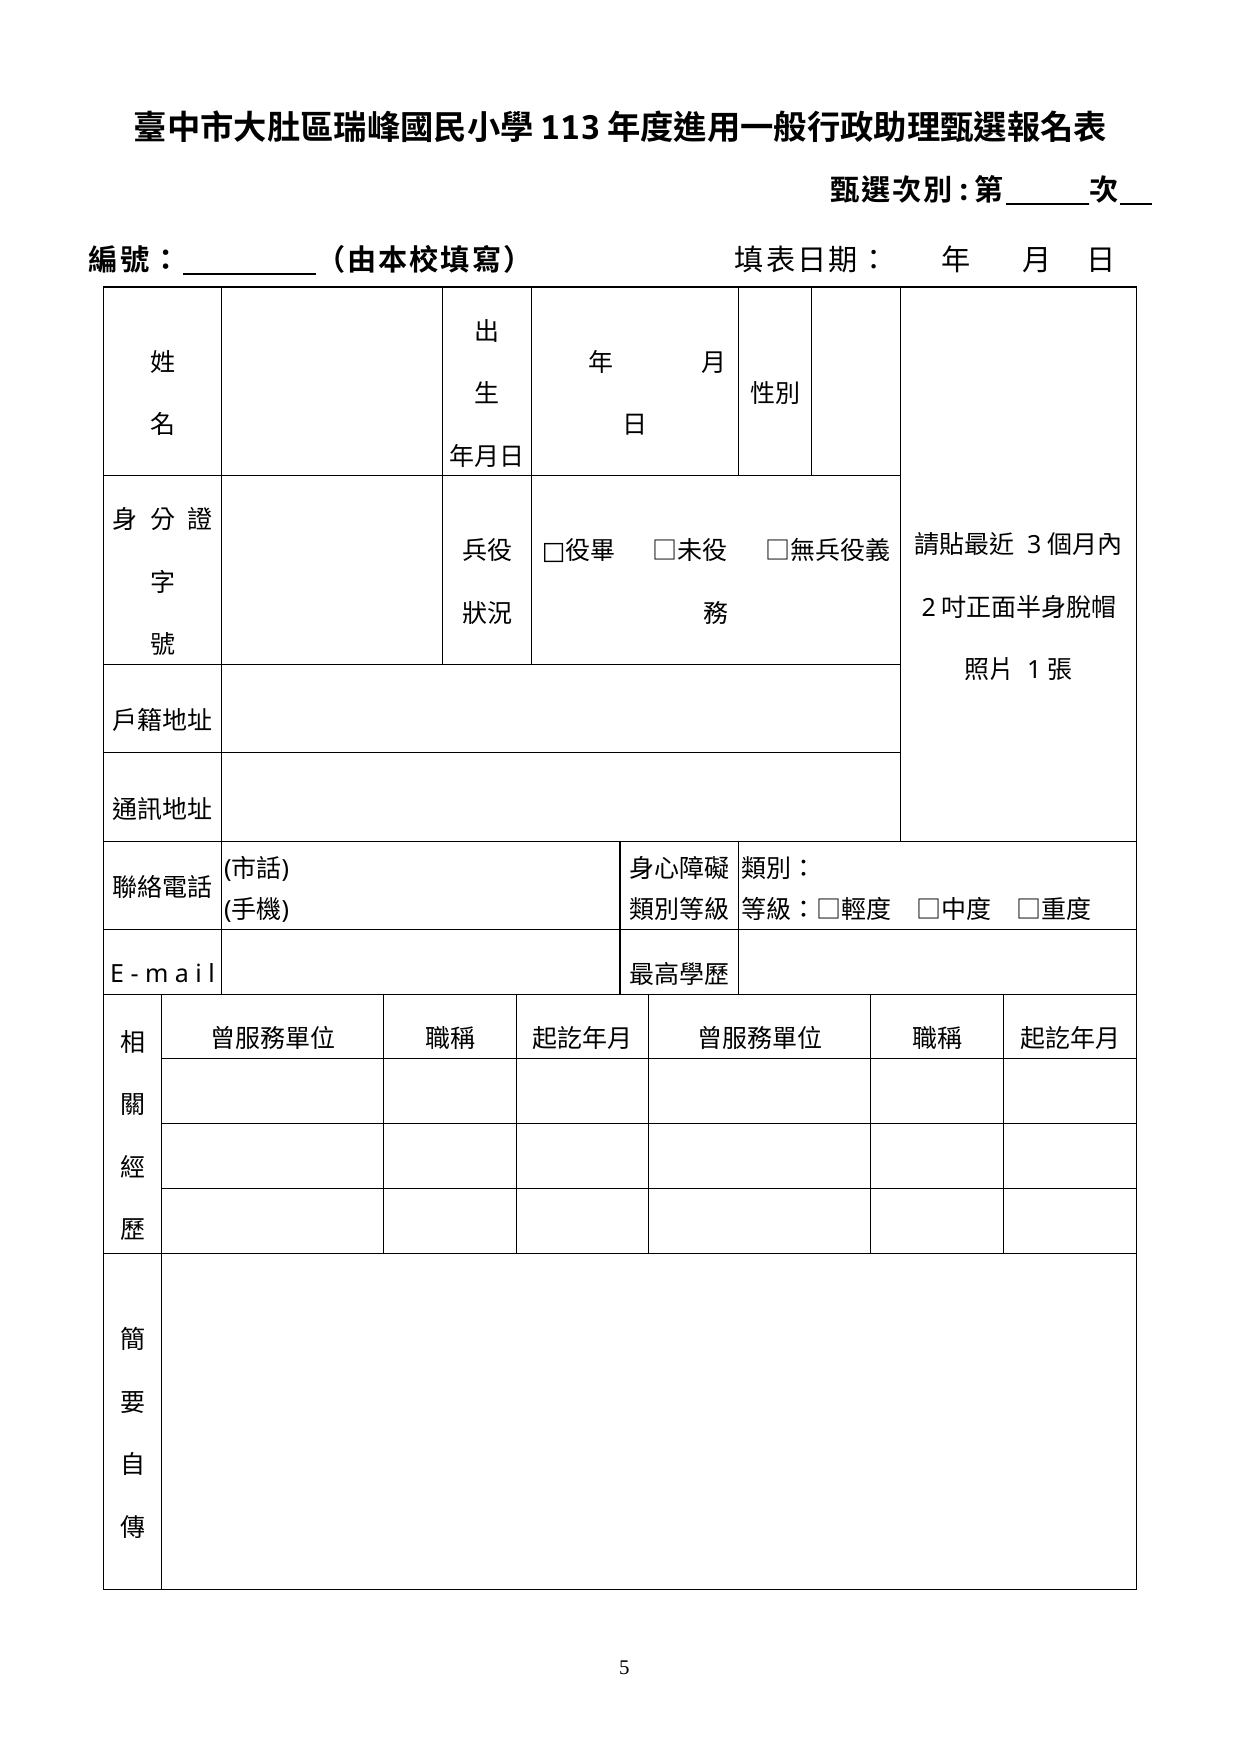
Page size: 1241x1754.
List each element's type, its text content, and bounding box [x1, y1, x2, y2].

table_cell [384, 1059, 516, 1123]
table_cell 曾服務單位 [162, 995, 383, 1058]
table_cell [162, 1059, 383, 1123]
table_cell 兵役 狀況 [443, 476, 531, 663]
table_header 請貼最近 3 個月內 2吋正面半身脫帽 照片 1 張 [901, 288, 1136, 841]
table_cell 類別： 等級：□輕度 □中度 □重度 [739, 842, 1136, 929]
table_cell [871, 1189, 1003, 1253]
table_cell 相 關 經 歷 [104, 995, 161, 1253]
table_cell 最高學歷 [621, 930, 738, 994]
text 編號： （由本校填寫） 填表日期： 年 月 日 [89, 216, 1152, 279]
table_cell 聯絡電話 [104, 842, 221, 929]
table_cell 職稱 [871, 995, 1003, 1058]
table_header [812, 288, 900, 475]
table_cell [162, 1124, 383, 1188]
table_cell [222, 665, 900, 752]
table_cell [1004, 1189, 1136, 1253]
table_cell [739, 930, 1136, 994]
table_cell [517, 1059, 648, 1123]
table_header 年 月 日 [532, 288, 738, 475]
table_cell 通訊地址 [104, 753, 221, 841]
table_header 出 生 年月日 [443, 288, 531, 475]
text 臺中市大肚區瑞峰國民小學113年度進用一般行政助理甄選報名表 [89, 84, 1152, 146]
table_cell [649, 1124, 870, 1188]
table_cell 身 分 證 字 號 [104, 476, 221, 663]
table_cell [1004, 1059, 1136, 1123]
table_cell [649, 1189, 870, 1253]
text 甄選次別:第 次 [89, 146, 1152, 209]
table_cell □役畢 □未役 □無兵役義務 [532, 476, 900, 663]
table_cell [871, 1124, 1003, 1188]
table_cell [162, 1254, 1136, 1588]
table_cell [222, 930, 619, 994]
table_header [222, 288, 442, 475]
table_cell [162, 1189, 383, 1253]
table_cell E - m a i l [104, 930, 221, 994]
table_cell [384, 1124, 516, 1188]
table_cell [384, 1189, 516, 1253]
table_cell [1004, 1124, 1136, 1188]
table_cell 曾服務單位 [649, 995, 870, 1058]
table_cell [222, 753, 900, 841]
table_cell [517, 1124, 648, 1188]
table_cell (市話) (手機) [222, 842, 619, 929]
table_cell [517, 1189, 648, 1253]
table_cell 起訖年月 [1004, 995, 1136, 1058]
table_header 姓 名 [104, 288, 221, 475]
table_header 性別 [739, 288, 811, 475]
table_cell 起訖年月 [517, 995, 648, 1058]
table_cell 身心障礙 類別等級 [621, 842, 738, 929]
table_cell [649, 1059, 870, 1123]
table_cell [871, 1059, 1003, 1123]
table_cell 職稱 [384, 995, 516, 1058]
table_cell 戶籍地址 [104, 665, 221, 752]
table_cell 簡 要 自 傳 [104, 1254, 161, 1588]
table_cell [222, 476, 442, 663]
